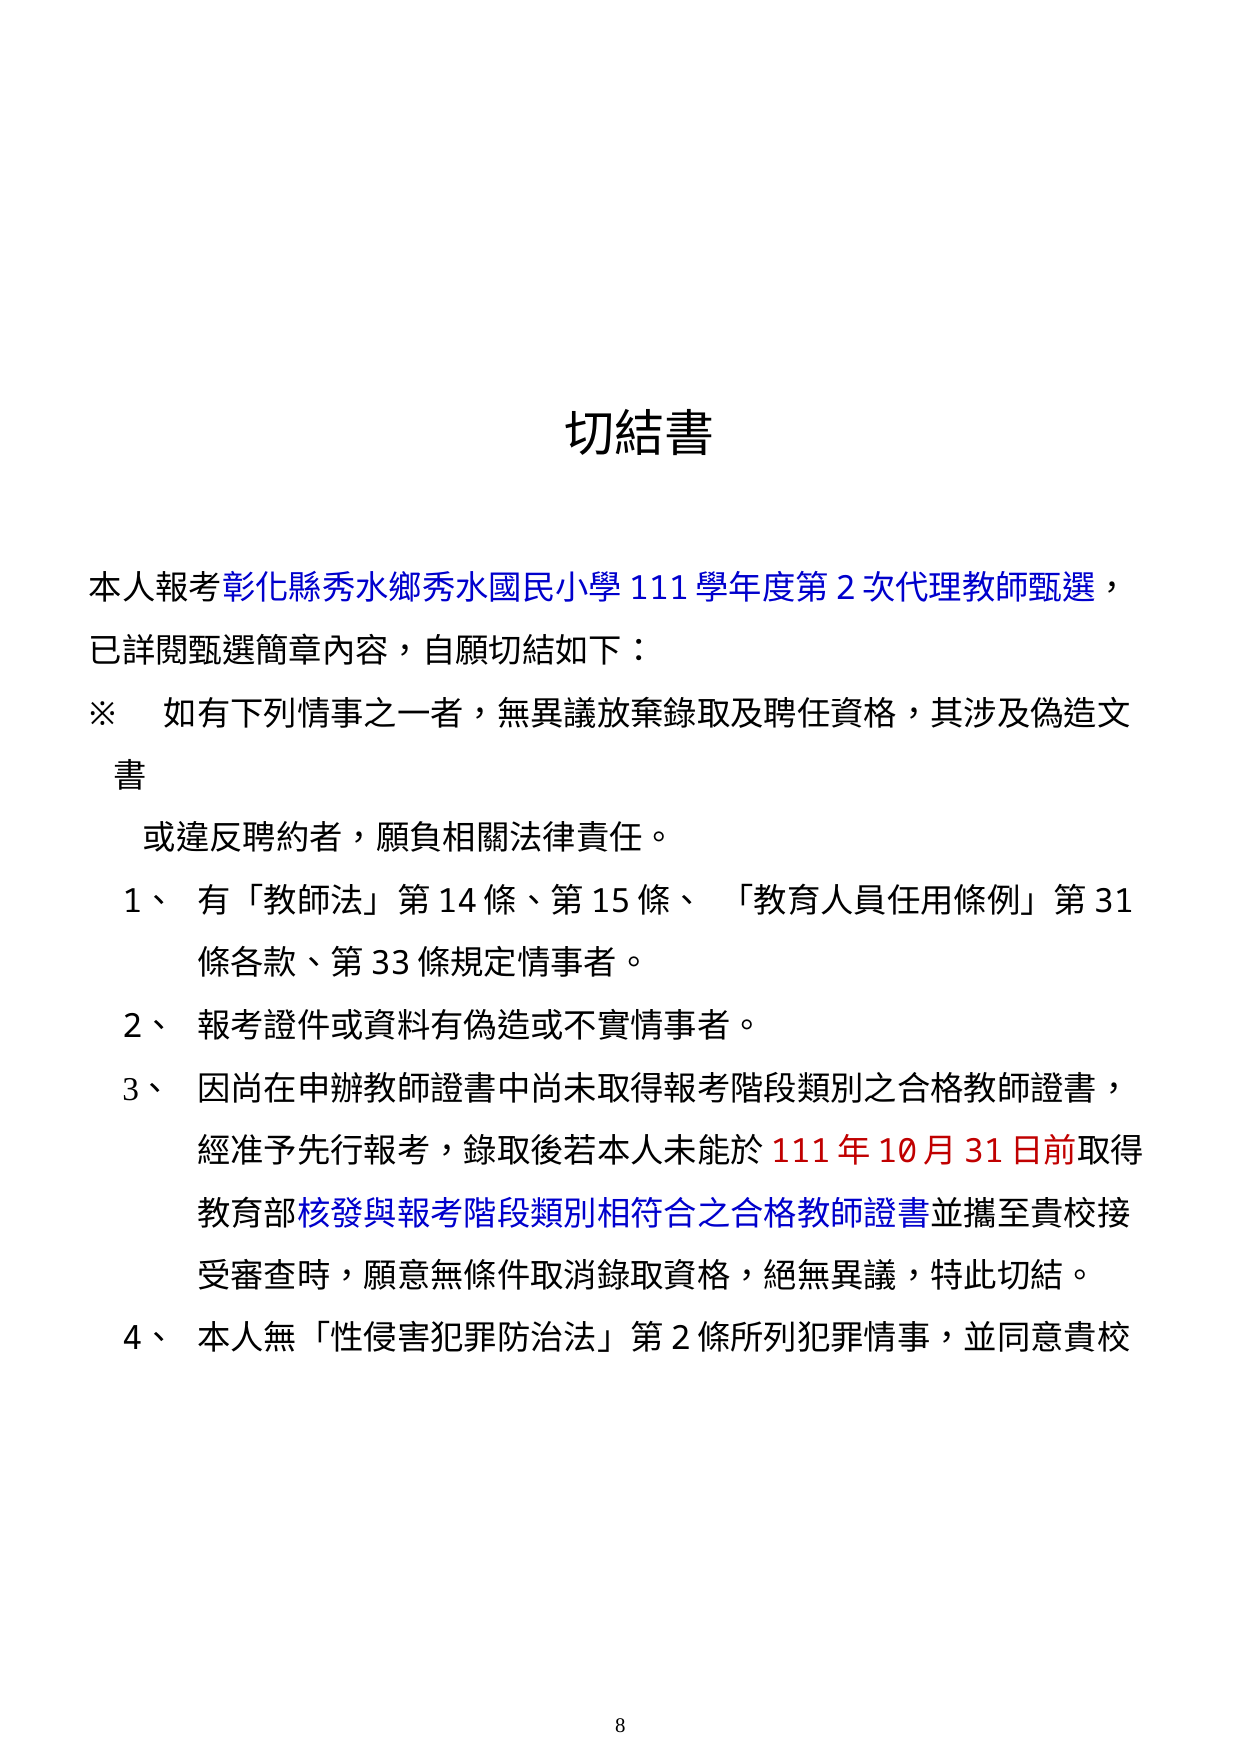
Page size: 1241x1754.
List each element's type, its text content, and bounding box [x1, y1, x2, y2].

list 本人無「性侵害犯罪防治法」第2條所列犯罪情事，並同意貴校 [122, 1294, 1152, 1356]
text 切結書 [126, 356, 1152, 481]
list 因尚在申辦教師證書中尚未取得報考階段類別之合格教師證書，經准予先行報考，錄取後若本人未能於111年10月31日前取得教育部核發與報考階段類別相符合之合格教師證書並攜至貴校接受審查時，願意無條件取消錄取資格，絕無異議，特此切結。 [122, 1044, 1152, 1294]
list 報考證件或資料有偽造或不實情事者。 [122, 981, 1152, 1044]
list 如有下列情事之一者，無異議放棄錄取及聘任資格，其涉及偽造文書 [89, 669, 1152, 794]
text 或違反聘約者，願負相關法律責任。 [89, 794, 1152, 856]
text 本人報考彰化縣秀水鄉秀水國民小學111學年度第2次代理教師甄選，已詳閱甄選簡章內容，自願切結如下： [89, 544, 1152, 669]
list 有「教師法」第14條、第15條、 「教育人員任用條例」第31條各款、第33條規定情事者。 [122, 856, 1152, 981]
